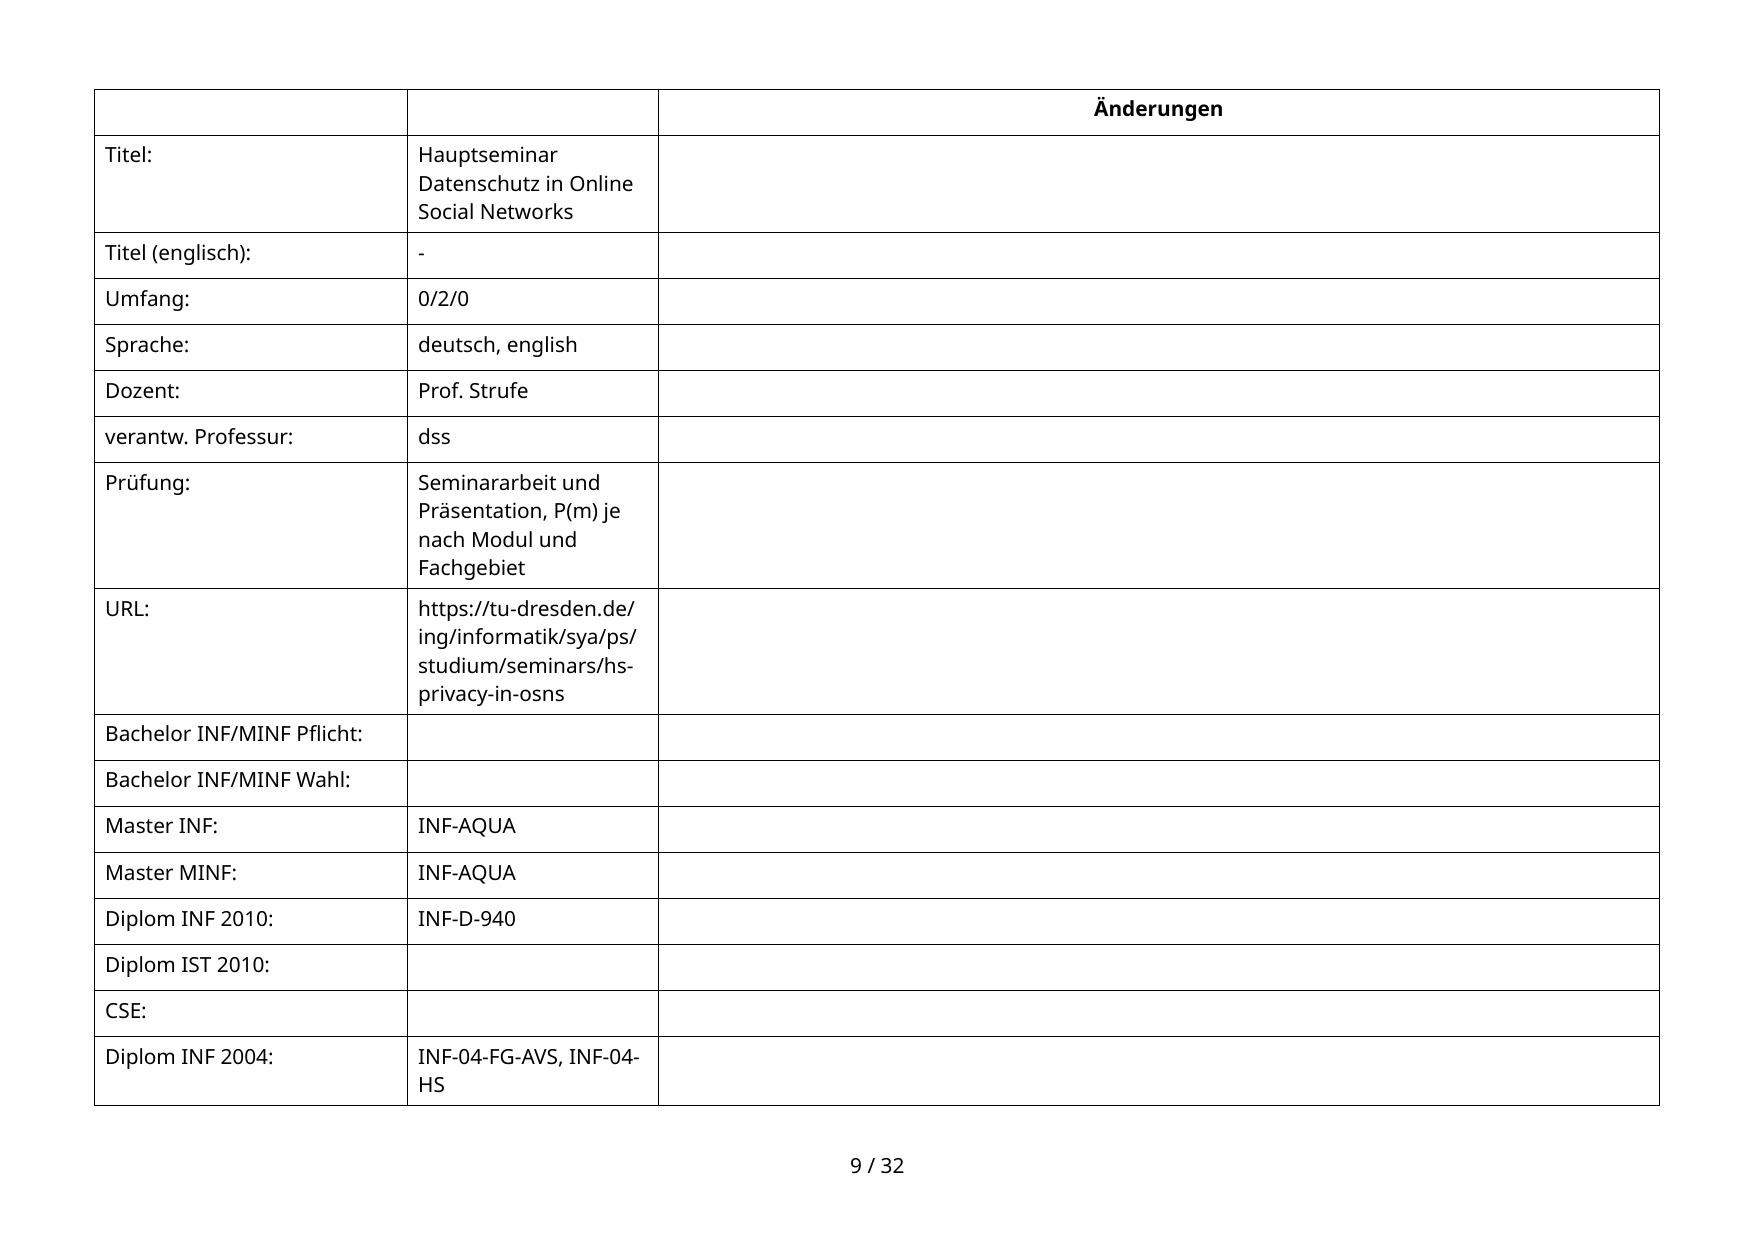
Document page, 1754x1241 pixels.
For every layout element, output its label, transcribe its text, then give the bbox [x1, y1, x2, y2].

table_cell Bachelor INF/MINF Pflicht: [95, 715, 407, 759]
table_cell Umfang: [95, 279, 407, 324]
table_cell [659, 589, 1659, 713]
table_cell Seminararbeit und Präsentation, P(m) je nach Modul und Fachgebiet [408, 463, 658, 588]
table_cell [659, 463, 1659, 588]
table_cell Sprache: [95, 325, 407, 370]
table_cell [408, 991, 658, 1036]
table_cell Diplom INF 2010: [95, 899, 407, 944]
table_cell [659, 945, 1659, 990]
table_cell INF-D-940 [408, 899, 658, 944]
table_cell [659, 807, 1659, 852]
table_cell Master INF: [95, 807, 407, 852]
table_cell [659, 325, 1659, 370]
table_cell Titel: [95, 136, 407, 232]
table_cell Prof. Strufe [408, 371, 658, 416]
table_cell Master MINF: [95, 853, 407, 898]
table_cell - [408, 233, 658, 278]
table_cell [408, 715, 658, 759]
table_cell CSE: [95, 991, 407, 1036]
table_cell [408, 945, 658, 990]
table_header Änderungen [659, 90, 1659, 134]
table_header [408, 90, 658, 134]
table_cell 0/2/0 [408, 279, 658, 324]
table_cell [659, 417, 1659, 462]
table_cell INF-AQUA [408, 807, 658, 852]
table_cell [659, 371, 1659, 416]
table_cell Hauptseminar Datenschutz in Online Social Networks [408, 136, 658, 232]
table_cell [659, 853, 1659, 898]
table_cell https://tu-dresden.de/ing/informatik/sya/ps/studium/seminars/hs-privacy-in-osns [408, 589, 658, 713]
table_cell [659, 899, 1659, 944]
table_cell Bachelor INF/MINF Wahl: [95, 761, 407, 806]
table_cell Diplom IST 2010: [95, 945, 407, 990]
table_cell [659, 1037, 1659, 1105]
table_cell deutsch, english [408, 325, 658, 370]
table_cell verantw. Professur: [95, 417, 407, 462]
table_cell [659, 136, 1659, 232]
table_cell [659, 715, 1659, 759]
table_cell [659, 233, 1659, 278]
table_cell [659, 279, 1659, 324]
table_cell Diplom INF 2004: [95, 1037, 407, 1105]
table_cell [659, 761, 1659, 806]
table_cell Prüfung: [95, 463, 407, 588]
table_header [95, 90, 407, 134]
table_cell Titel (englisch): [95, 233, 407, 278]
table_cell [408, 761, 658, 806]
table_cell dss [408, 417, 658, 462]
table_cell [659, 991, 1659, 1036]
table_cell INF-AQUA [408, 853, 658, 898]
table_cell INF-04-FG-AVS, INF-04-HS [408, 1037, 658, 1105]
table_cell Dozent: [95, 371, 407, 416]
table_cell URL: [95, 589, 407, 713]
